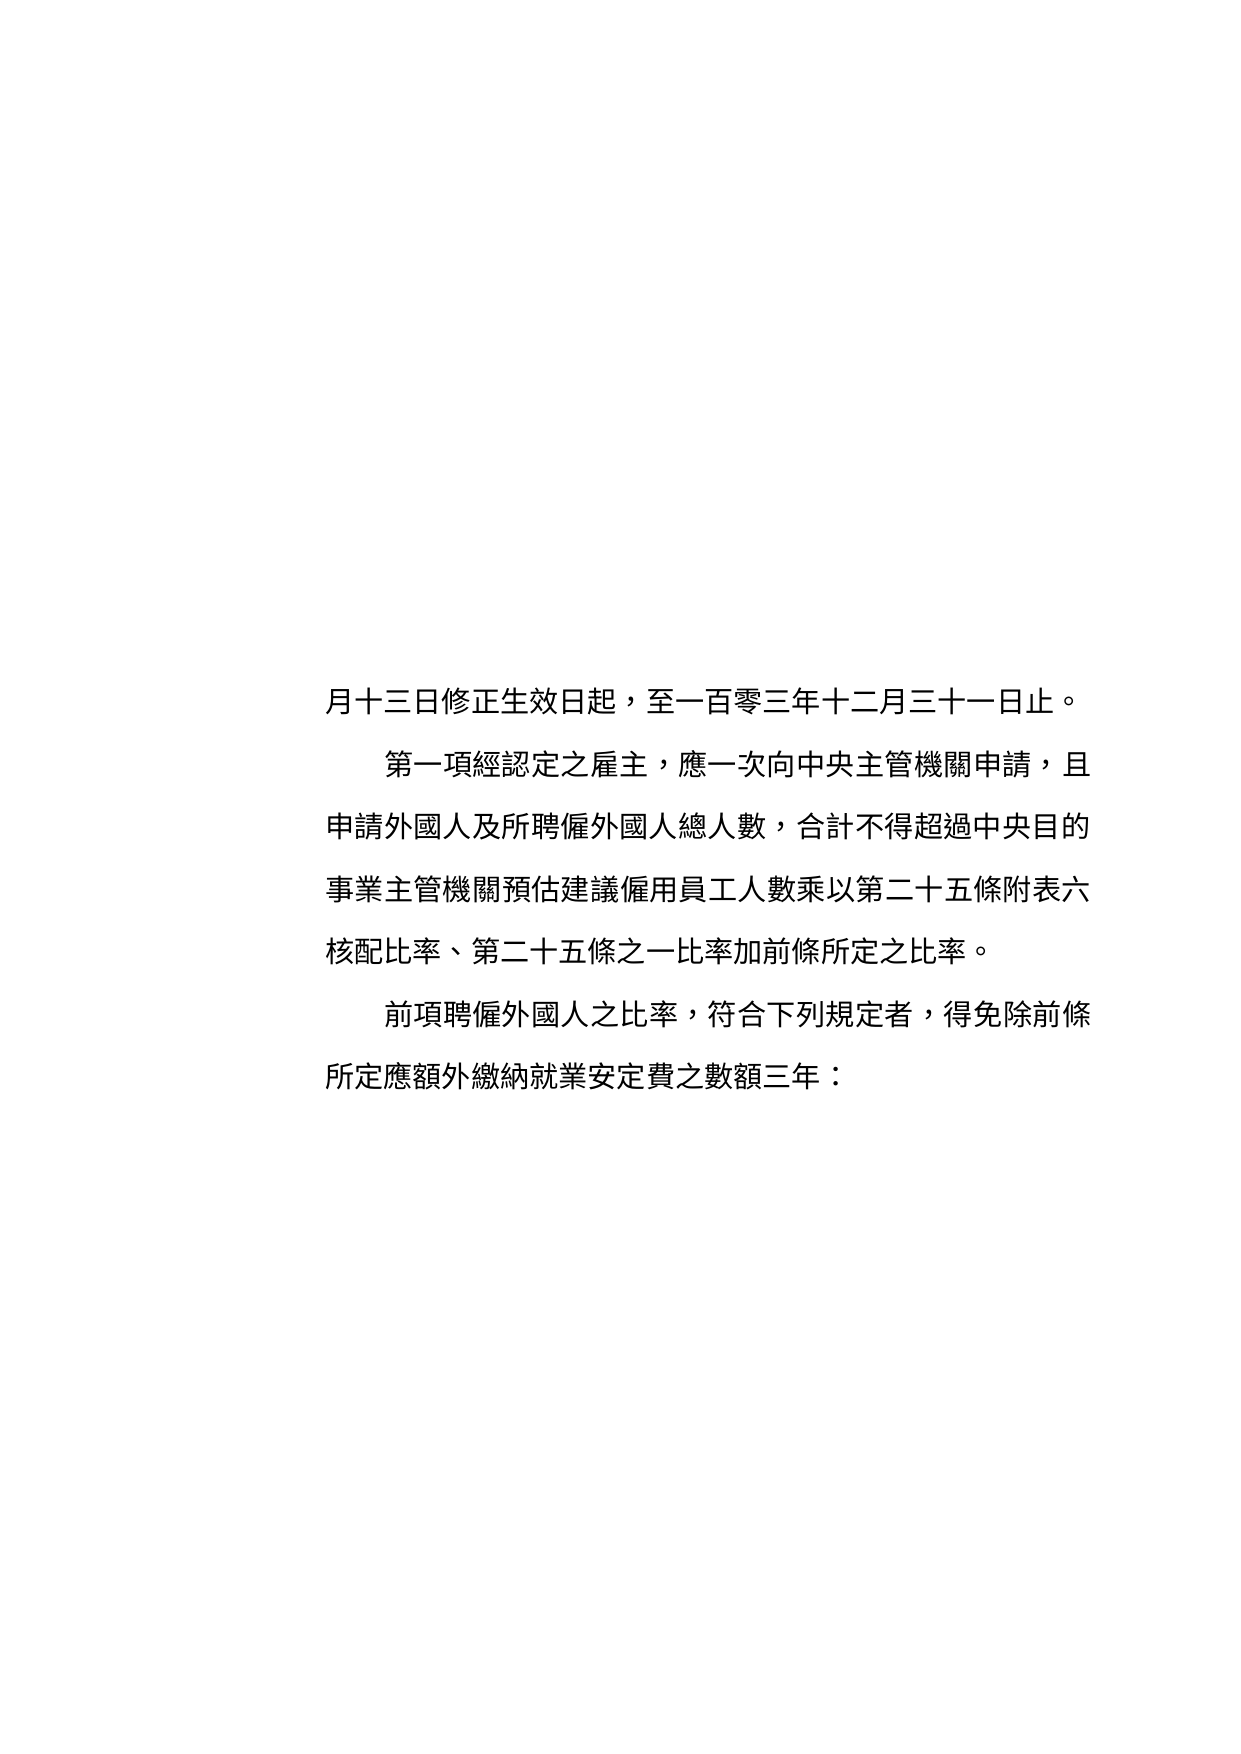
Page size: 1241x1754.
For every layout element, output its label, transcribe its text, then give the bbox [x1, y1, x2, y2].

text 第一項經認定之雇主，應一次向中央主管機關申請，且申請外國人及所聘僱外國人總人數，合計不得超過中央目的事業主管機關預估建議僱用員工人數乘以第二十五條附表六核配比率、第二十五條之一比率加前條所定之比率。 [325, 721, 1092, 971]
text 月十三日修正生效日起，至一百零三年十二月三十一日止。 [325, 658, 1092, 721]
text 前項聘僱外國人之比率，符合下列規定者，得免除前條所定應額外繳納就業安定費之數額三年： [325, 971, 1092, 1096]
